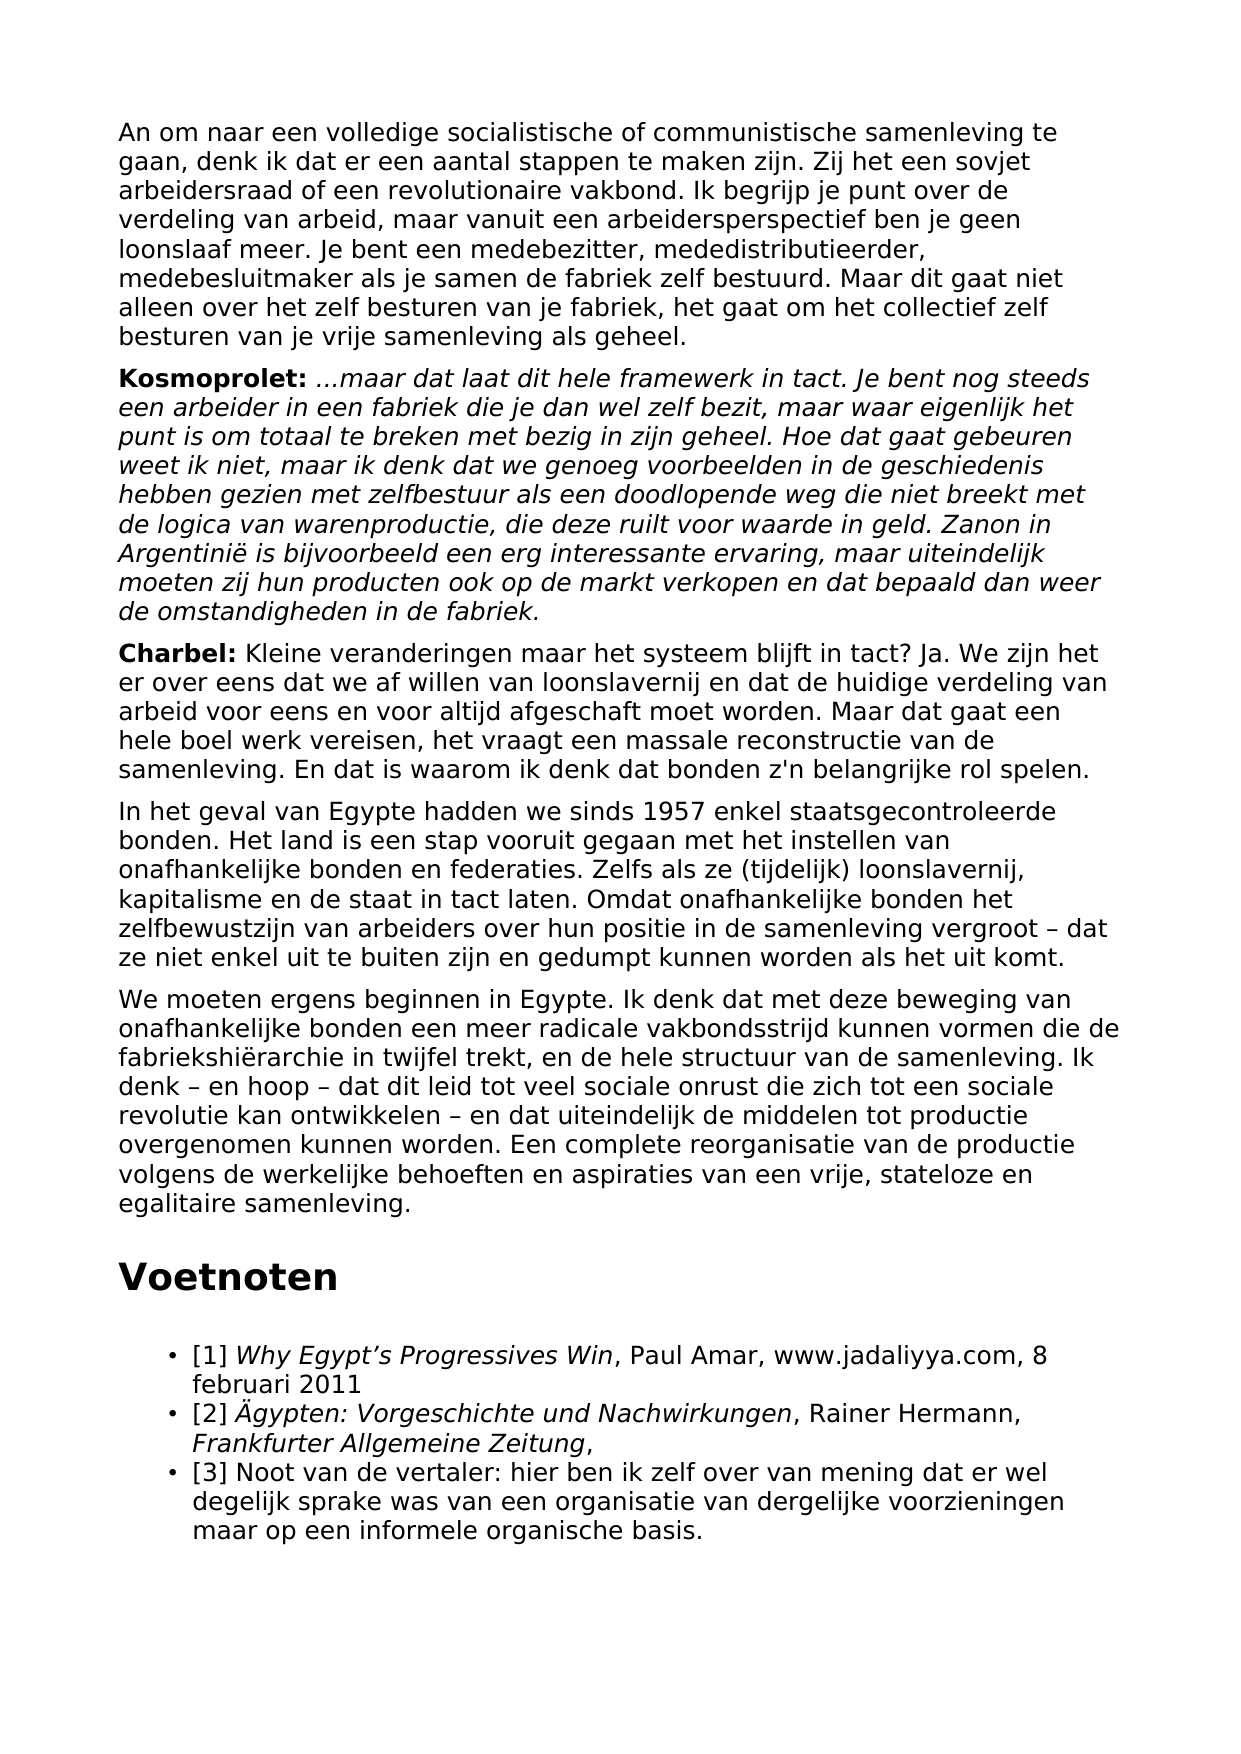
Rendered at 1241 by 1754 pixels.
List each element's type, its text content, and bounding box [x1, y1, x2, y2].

list [1] Why Egypt’s Progressives Win, Paul Amar, www.jadaliyya.com, 8 februari 2011 [177, 1341, 1122, 1399]
text An om naar een volledige socialistische of communistische samenleving te gaan, denk ik dat er een aantal stappen te maken zijn. Zij het een sovjet arbeidersraad of een revolutionaire vakbond. Ik begrijp je punt over de verdeling van arbeid, maar vanuit een arbeidersperspectief ben je geen loonslaaf meer. Je bent een medebezitter, mededistributieerder, medebesluitmaker als je samen de fabriek zelf bestuurd. Maar dit gaat niet alleen over het zelf besturen van je fabriek, het gaat om het collectief zelf besturen van je vrije samenleving als geheel. [118, 118, 1122, 351]
list [2] Ägypten: Vorgeschichte und Nachwirkungen, Rainer Hermann, Frankfurter Allgemeine Zeitung, [177, 1399, 1122, 1458]
subtitle Voetnoten [118, 1256, 1122, 1299]
text We moeten ergens beginnen in Egypte. Ik denk dat met deze beweging van onafhankelijke bonden een meer radicale vakbondsstrijd kunnen vormen die de fabriekshiërarchie in twijfel trekt, en de hele structuur van de samenleving. Ik denk – en hoop – dat dit leid tot veel sociale onrust die zich tot een sociale revolutie kan ontwikkelen – en dat uiteindelijk de middelen tot productie overgenomen kunnen worden. Een complete reorganisatie van de productie volgens de werkelijke behoeften en aspiraties van een vrije, stateloze en egalitaire samenleving. [118, 985, 1122, 1218]
text In het geval van Egypte hadden we sinds 1957 enkel staatsgecontroleerde bonden. Het land is een stap vooruit gegaan met het instellen van onafhankelijke bonden en federaties. Zelfs als ze (tijdelijk) loonslavernij, kapitalisme en de staat in tact laten. Omdat onafhankelijke bonden het zelfbewustzijn van arbeiders over hun positie in de samenleving vergroot – dat ze niet enkel uit te buiten zijn en gedumpt kunnen worden als het uit komt. [118, 797, 1122, 972]
list [3] Noot van de vertaler: hier ben ik zelf over van mening dat er wel degelijk sprake was van een organisatie van dergelijke voorzieningen maar op een informele organische basis. [177, 1458, 1122, 1545]
text Kosmoprolet: ...maar dat laat dit hele framewerk in tact. Je bent nog steeds een arbeider in een fabriek die je dan wel zelf bezit, maar waar eigenlijk het punt is om totaal te breken met bezig in zijn geheel. Hoe dat gaat gebeuren weet ik niet, maar ik denk dat we genoeg voorbeelden in de geschiedenis hebben gezien met zelfbestuur als een doodlopende weg die niet breekt met de logica van warenproductie, die deze ruilt voor waarde in geld. Zanon in Argentinië is bijvoorbeeld een erg interessante ervaring, maar uiteindelijk moeten zij hun producten ook op de markt verkopen en dat bepaald dan weer de omstandigheden in de fabriek. [118, 364, 1122, 626]
text Charbel: Kleine veranderingen maar het systeem blijft in tact? Ja. We zijn het er over eens dat we af willen van loonslavernij en dat de huidige verdeling van arbeid voor eens en voor altijd afgeschaft moet worden. Maar dat gaat een hele boel werk vereisen, het vraagt een massale reconstructie van de samenleving. En dat is waarom ik denk dat bonden z'n belangrijke rol spelen. [118, 639, 1122, 785]
